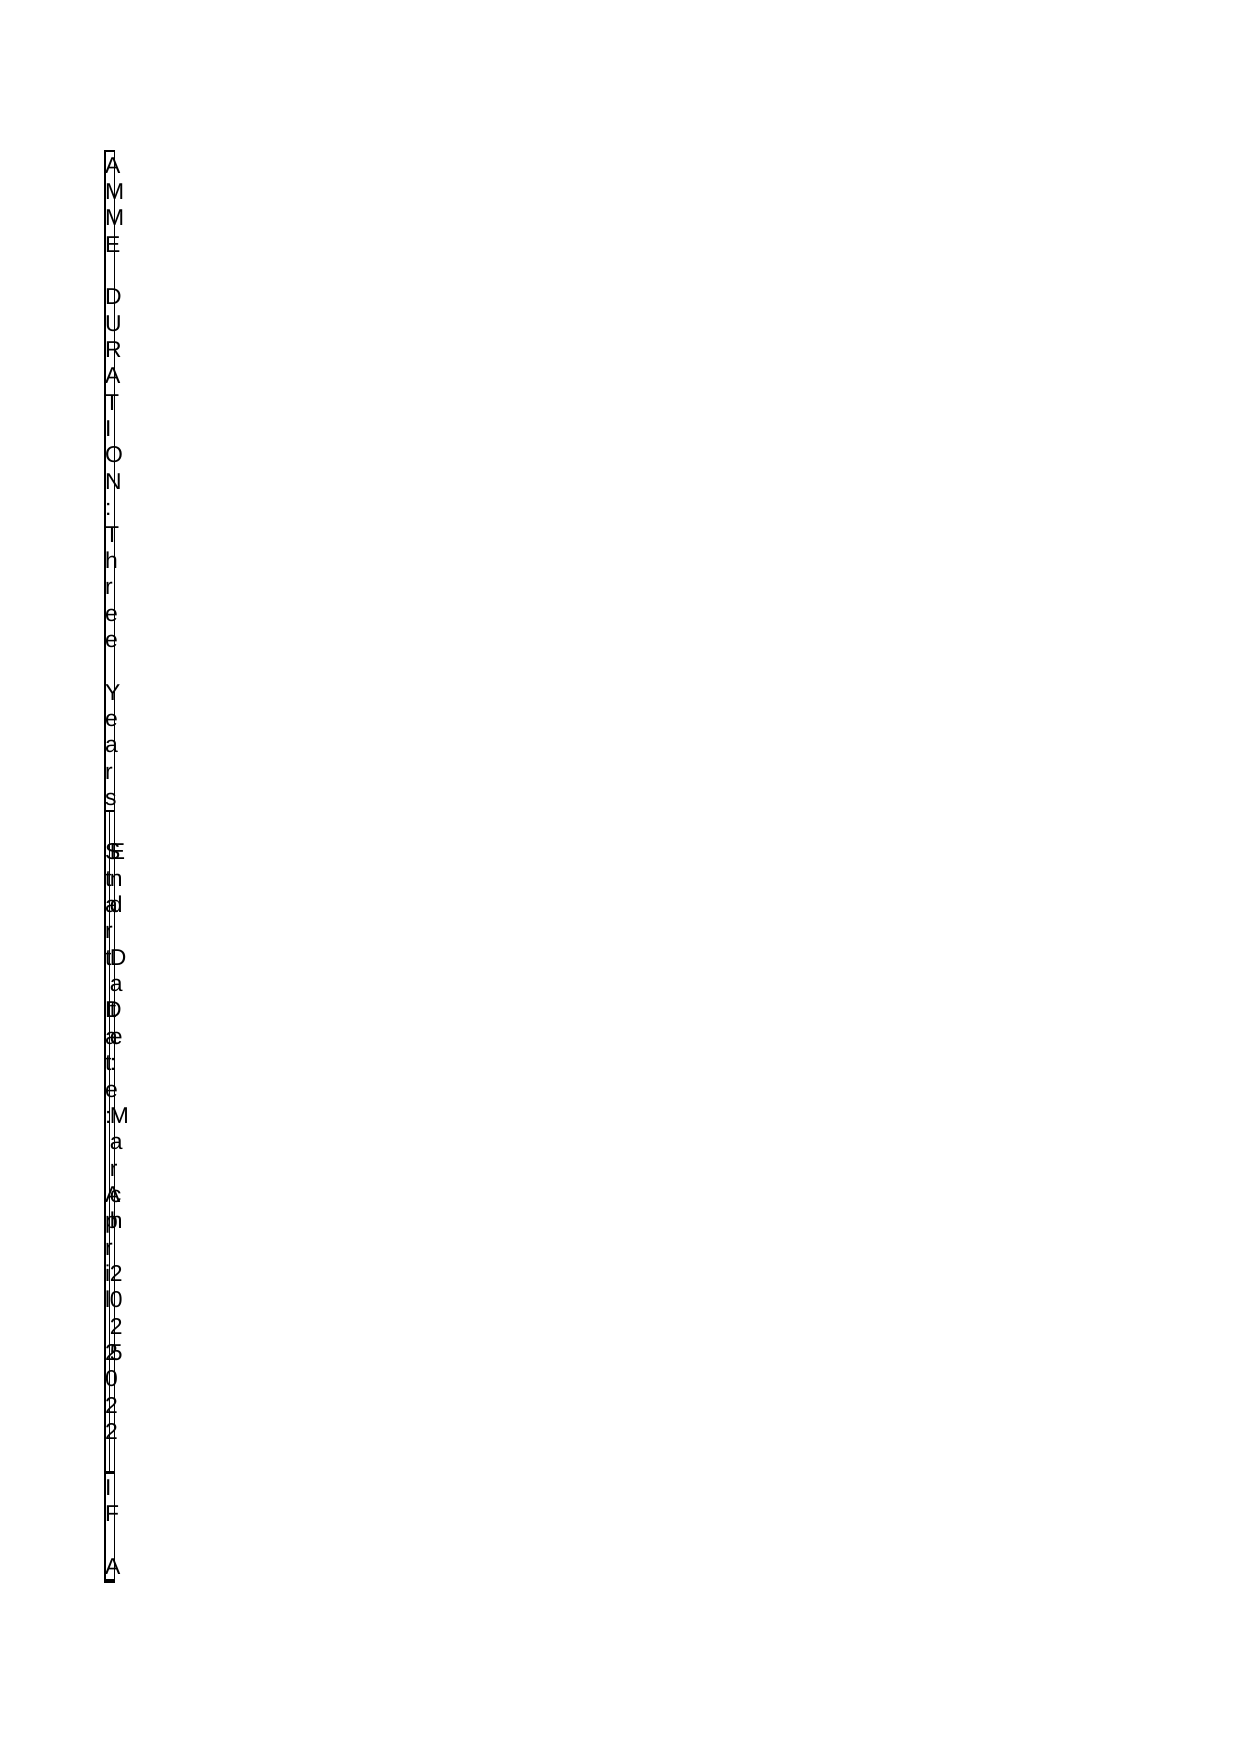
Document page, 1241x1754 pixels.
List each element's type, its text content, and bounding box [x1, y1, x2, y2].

table_cell ​​PROGRAMME DURATION: Three Years [106, 168, 114, 379]
table_cell ​​PROGRAMME DURATION: Three Years [106, 528, 114, 612]
